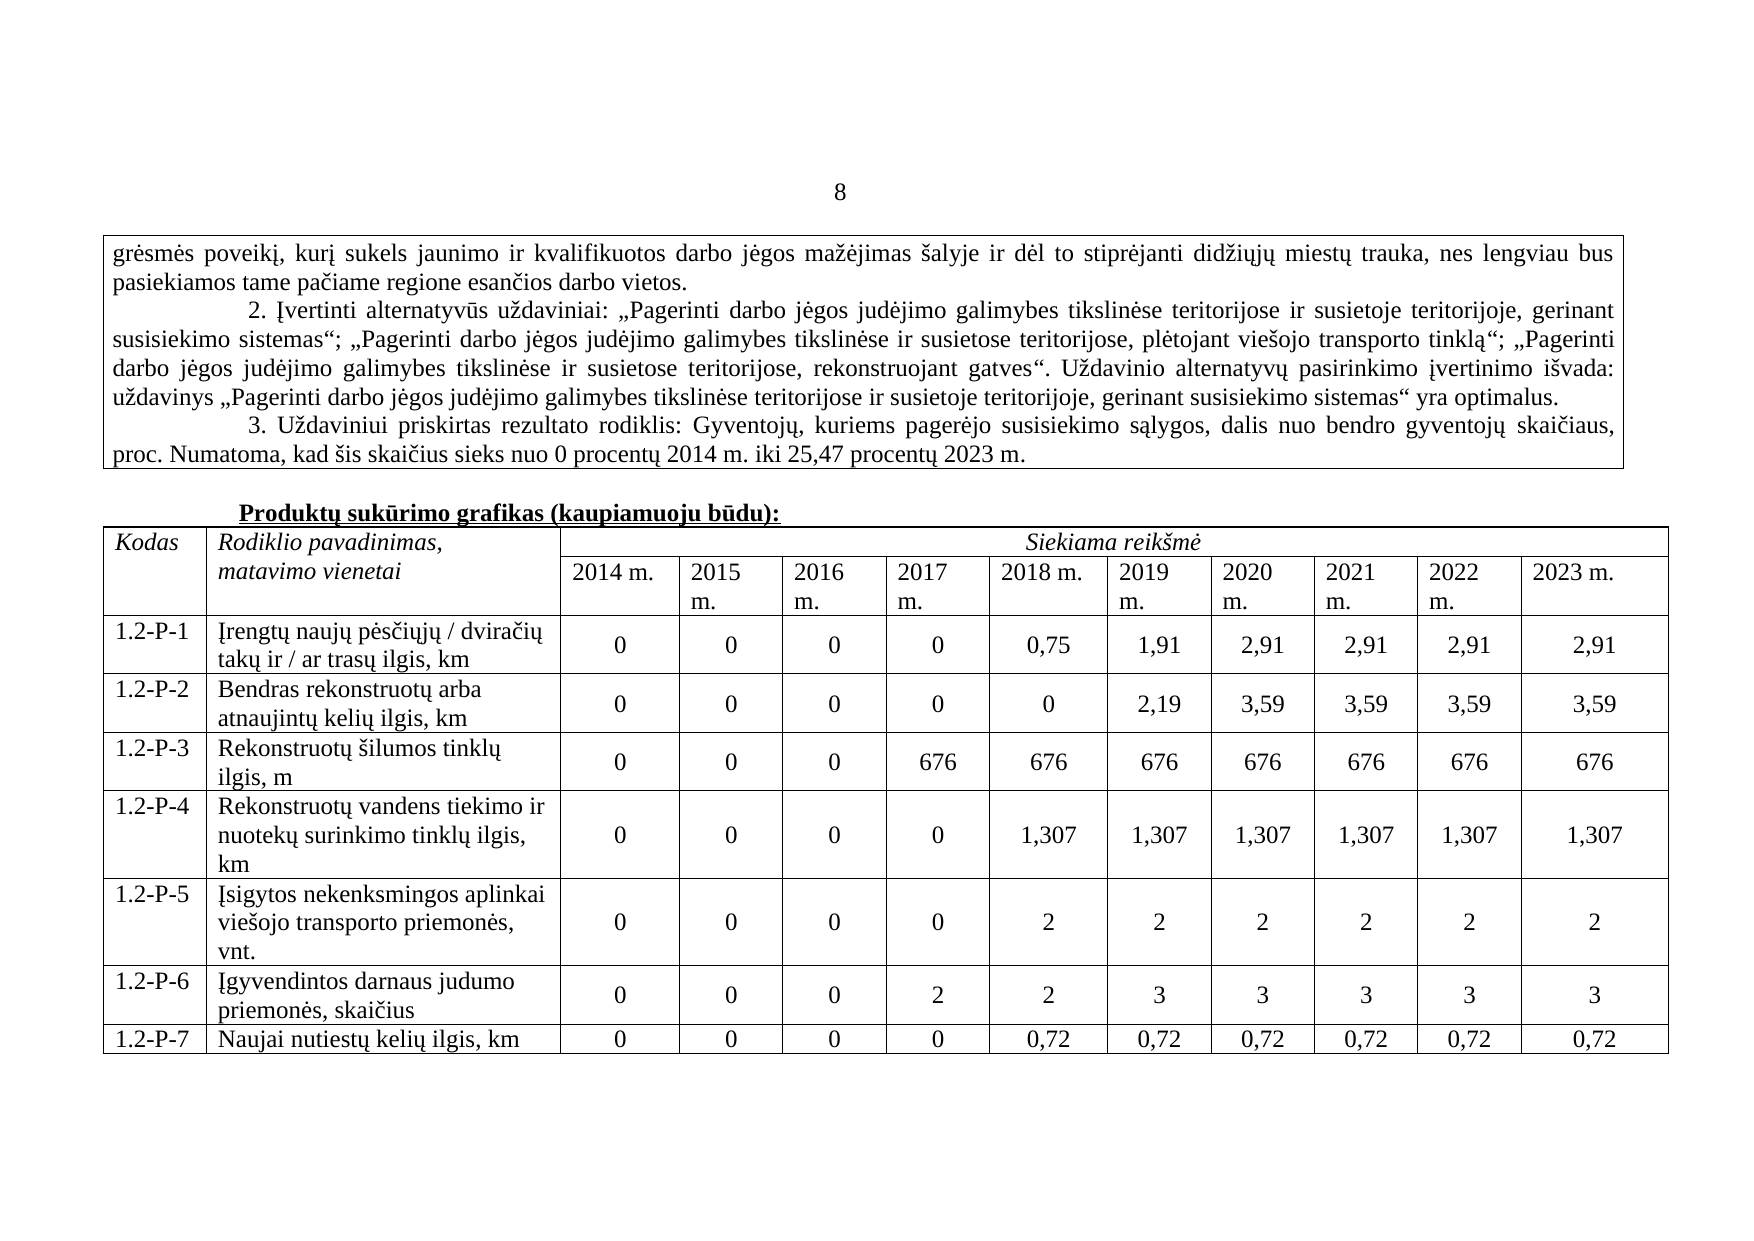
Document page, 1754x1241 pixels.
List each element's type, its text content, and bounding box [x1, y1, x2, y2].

table_cell 2014 m. [561, 557, 679, 615]
table_cell 0,72 [1212, 1025, 1314, 1053]
table_cell 0 [561, 616, 679, 673]
table_cell 0 [680, 791, 782, 878]
table_cell 2 [1418, 879, 1521, 965]
table_cell 676 [1212, 733, 1314, 790]
table_cell Bendras rekonstruotų arba atnaujintų kelių ilgis, km [207, 674, 560, 732]
table_cell 0 [561, 733, 679, 790]
table_cell 2015 m. [680, 557, 782, 615]
table_cell 0 [680, 616, 782, 673]
table_cell 0 [680, 1025, 782, 1053]
table_cell 0 [887, 674, 989, 732]
table_cell 0 [680, 879, 782, 965]
table_cell 0 [887, 879, 989, 965]
table_cell 2019 m. [1108, 557, 1211, 615]
table_cell 0 [680, 674, 782, 732]
table_cell 0 [561, 674, 679, 732]
table_cell 1,307 [1212, 791, 1314, 878]
table_cell 2017 m. [887, 557, 989, 615]
table_cell 0 [783, 1025, 886, 1053]
table_cell 2 [1315, 879, 1417, 965]
text grėsmės poveikį, kurį sukels jaunimo ir kvalifikuotos darbo jėgos mažėjimas šalyje ir dėl to stiprėjanti didžiųjų miestų trauka, nes lengviau bus pasiekiamos tame pačiame regione esančios darbo vietos. [104, 236, 1623, 292]
table_header Rodiklio pavadinimas, matavimo vienetai [207, 528, 560, 615]
table_cell 2020 m. [1212, 557, 1314, 615]
table_cell 3,59 [1212, 674, 1314, 732]
table_cell 0 [680, 966, 782, 1023]
table_cell 3 [1418, 966, 1521, 1023]
table_cell 2 [1108, 879, 1211, 965]
table_cell 3,59 [1522, 674, 1668, 732]
table_cell 0 [561, 966, 679, 1023]
table_header Siekiama reikšmė [561, 528, 1668, 556]
table_cell 0 [783, 616, 886, 673]
table_cell 1.2-P-2 [104, 674, 206, 732]
table_cell Rekonstruotų šilumos tinklų ilgis, m [207, 733, 560, 790]
table_cell 676 [990, 733, 1107, 790]
table_cell 676 [887, 733, 989, 790]
table_cell Rekonstruotų vandens tiekimo ir nuotekų surinkimo tinklų ilgis, km [207, 791, 560, 878]
table_cell 0 [561, 791, 679, 878]
table_cell 0,72 [1315, 1025, 1417, 1053]
table_cell 1.2-P-6 [104, 966, 206, 1023]
table_cell 2,91 [1315, 616, 1417, 673]
table_cell 2,91 [1212, 616, 1314, 673]
table_cell 2021 m. [1315, 557, 1417, 615]
table_cell 1.2-P-3 [104, 733, 206, 790]
table_cell 2 [887, 966, 989, 1023]
table_cell Įrengtų naujų pėsčiųjų / dviračių takų ir / ar trasų ilgis, km [207, 616, 560, 673]
table_cell 1.2-P-1 [104, 616, 206, 673]
table_cell 676 [1418, 733, 1521, 790]
table_cell 2 [1522, 879, 1668, 965]
table_cell 3 [1522, 966, 1668, 1023]
text 2. Įvertinti alternatyvūs uždaviniai: „Pagerinti darbo jėgos judėjimo galimybes tikslinėse teritorijose ir susietoje teritorijoje, gerinant susisiekimo sistemas“; „Pagerinti darbo jėgos judėjimo galimybes tikslinėse ir susietose teritorijose, plėtojant viešojo transporto tinklą“; „Pagerinti darbo jėgos judėjimo galimybes tikslinėse ir susietose teritorijose, rekonstruojant gatves“. Uždavinio alternatyvų pasirinkimo įvertinimo išvada: uždavinys „Pagerinti darbo jėgos judėjimo galimybes tikslinėse teritorijose ir susietoje teritorijoje, gerinant susisiekimo sistemas“ yra optimalus. [104, 292, 1623, 407]
table_cell 0 [783, 879, 886, 965]
table_cell 0 [783, 733, 886, 790]
table_cell 3,59 [1418, 674, 1521, 732]
table_cell 3 [1315, 966, 1417, 1023]
table_cell 3 [1108, 966, 1211, 1023]
table_cell 0,72 [1418, 1025, 1521, 1053]
table_cell 2,19 [1108, 674, 1211, 732]
table_cell 3 [1212, 966, 1314, 1023]
table_cell 0,72 [1108, 1025, 1211, 1053]
table_cell 2023 m. [1522, 557, 1668, 615]
table_cell 0 [561, 879, 679, 965]
table_cell 0 [783, 966, 886, 1023]
table_cell 0,75 [990, 616, 1107, 673]
table_cell 676 [1315, 733, 1417, 790]
table_cell 1.2-P-7 [104, 1025, 206, 1053]
table_cell Įgyvendintos darnaus judumo priemonės, skaičius [207, 966, 560, 1023]
table_cell 676 [1108, 733, 1211, 790]
table_cell 1,307 [1108, 791, 1211, 878]
text 3. Uždaviniui priskirtas rezultato rodiklis: Gyventojų, kuriems pagerėjo susisiekimo sąlygos, dalis nuo bendro gyventojų skaičiaus, proc. Numatoma, kad šis skaičius sieks nuo 0 procentų 2014 m. iki 25,47 procentų 2023 m. [104, 407, 1623, 468]
table_cell 1.2-P-4 [104, 791, 206, 878]
table_cell 0,72 [990, 1025, 1107, 1053]
table_cell 2016 m. [783, 557, 886, 615]
table_cell 2 [990, 966, 1107, 1023]
table_cell 2,91 [1418, 616, 1521, 673]
table_cell 0 [783, 674, 886, 732]
table_cell 2,91 [1522, 616, 1668, 673]
table_cell 0 [783, 791, 886, 878]
table_cell 1,307 [990, 791, 1107, 878]
table_header Kodas [104, 528, 206, 615]
table_cell 0 [561, 1025, 679, 1053]
table_cell Įsigytos nekenksmingos aplinkai viešojo transporto priemonės, vnt. [207, 879, 560, 965]
table_cell 0 [887, 1025, 989, 1053]
table_cell 1,91 [1108, 616, 1211, 673]
table_cell 0 [680, 733, 782, 790]
text Produktų sukūrimo grafikas (kaupiamuoju būdu): [103, 498, 1577, 526]
table_cell 0 [887, 616, 989, 673]
table_cell 1,307 [1522, 791, 1668, 878]
table_cell 2018 m. [990, 557, 1107, 615]
table_cell 0 [990, 674, 1107, 732]
table_cell 0 [887, 791, 989, 878]
table_cell 2 [990, 879, 1107, 965]
table_cell 3,59 [1315, 674, 1417, 732]
table_cell 1.2-P-5 [104, 879, 206, 965]
table_cell 676 [1522, 733, 1668, 790]
table_cell 1,307 [1418, 791, 1521, 878]
table_cell 2022 m. [1418, 557, 1521, 615]
table_cell 1,307 [1315, 791, 1417, 878]
table_cell 0,72 [1522, 1025, 1668, 1053]
table_cell 2 [1212, 879, 1314, 965]
table_cell Naujai nutiestų kelių ilgis, km [207, 1025, 560, 1053]
